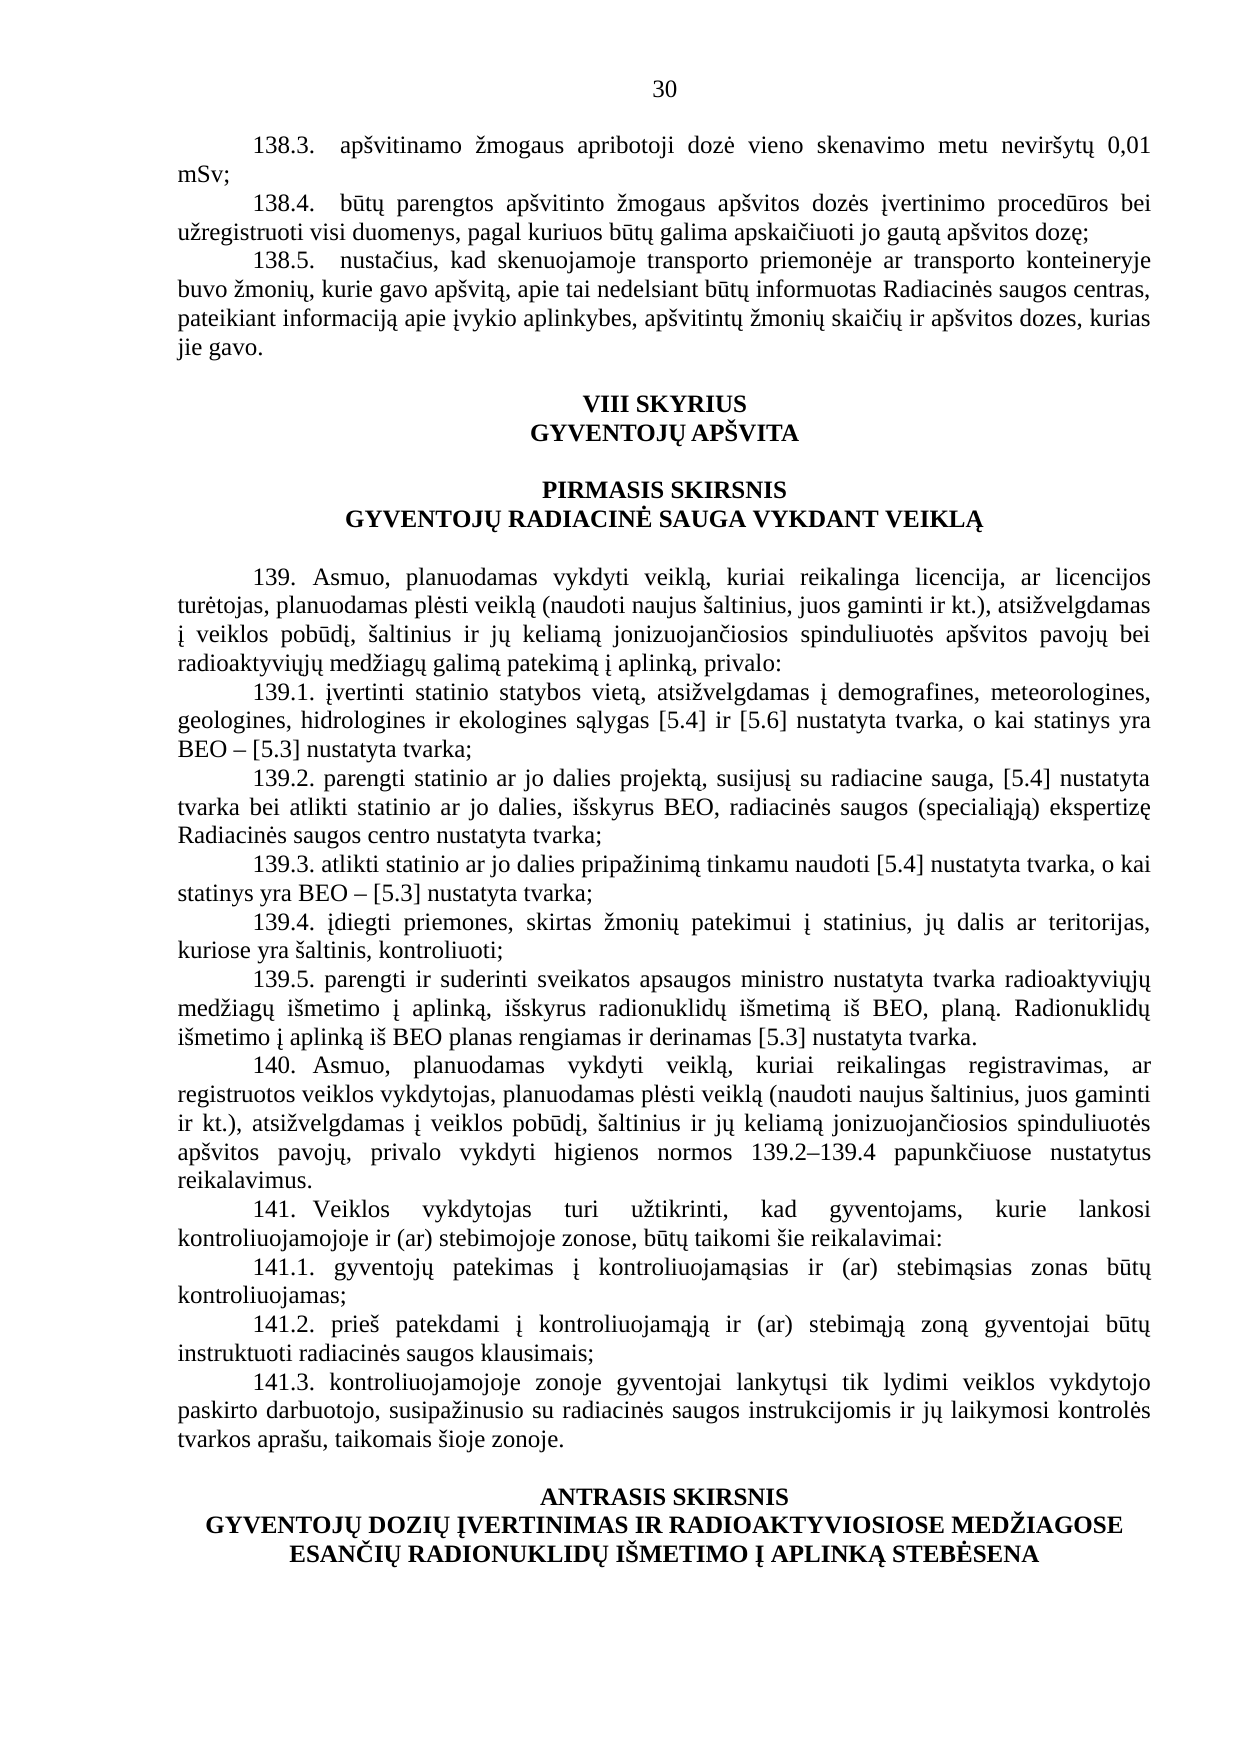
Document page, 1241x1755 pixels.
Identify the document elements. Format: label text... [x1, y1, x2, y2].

text 138.3. apšvitinamo žmogaus apribotoji dozė vieno skenavimo metu neviršytų 0,01 mSv; [177, 131, 1152, 188]
text GYVENTOJŲ APŠVITA [177, 418, 1152, 447]
text 141.3. kontroliuojamojoje zonoje gyventojai lankytųsi tik lydimi veiklos vykdytojo paskirto darbuotojo, susipažinusio su radiacinės saugos instrukcijomis ir jų laikymosi kontrolės tvarkos aprašu, taikomais šioje zonoje. [177, 1367, 1152, 1453]
text 139. Asmuo, planuodamas vykdyti veiklą, kuriai reikalinga licencija, ar licencijos turėtojas, planuodamas plėsti veiklą (naudoti naujus šaltinius, juos gaminti ir kt.), atsižvelgdamas į veiklos pobūdį, šaltinius ir jų keliamą jonizuojančiosios spinduliuotės apšvitos pavojų bei radioaktyviųjų medžiagų galimą patekimą į aplinką, privalo: [177, 562, 1152, 677]
text GYVENTOJŲ DOZIŲ ĮVERTINIMAS IR RADIOAKTYVIOSIOSE MEDŽIAGOSE ESANČIŲ RADIONUKLIDŲ IŠMETIMO Į APLINKĄ STEBĖSENA [177, 1511, 1152, 1568]
text 141.1. gyventojų patekimas į kontroliuojamąsias ir (ar) stebimąsias zonas būtų kontroliuojamas; [177, 1252, 1152, 1309]
text PIRMASIS SKIRSNIS [177, 476, 1152, 504]
text 138.5. nustačius, kad skenuojamoje transporto priemonėje ar transporto konteineryje buvo žmonių, kurie gavo apšvitą, apie tai nedelsiant būtų informuotas Radiacinės saugos centras, pateikiant informaciją apie įvykio aplinkybes, apšvitintų žmonių skaičių ir apšvitos dozes, kurias jie gavo. [177, 246, 1152, 361]
text VIII SKYRIUS [177, 389, 1152, 418]
text ANTRASIS SKIRSNIS [177, 1482, 1152, 1511]
text 139.2. parengti statinio ar jo dalies projektą, susijusį su radiacine sauga, [5.4] nustatyta tvarka bei atlikti statinio ar jo dalies, išskyrus BEO, radiacinės saugos (specialiąją) ekspertizę Radiacinės saugos centro nustatyta tvarka; [177, 763, 1152, 849]
text 138.4. būtų parengtos apšvitinto žmogaus apšvitos dozės įvertinimo procedūros bei užregistruoti visi duomenys, pagal kuriuos būtų galima apskaičiuoti jo gautą apšvitos dozę; [177, 188, 1152, 246]
text 140. Asmuo, planuodamas vykdyti veiklą, kuriai reikalingas registravimas, ar registruotos veiklos vykdytojas, planuodamas plėsti veiklą (naudoti naujus šaltinius, juos gaminti ir kt.), atsižvelgdamas į veiklos pobūdį, šaltinius ir jų keliamą jonizuojančiosios spinduliuotės apšvitos pavojų, privalo vykdyti higienos normos 139.2–139.4 papunkčiuose nustatytus reikalavimus. [177, 1051, 1152, 1194]
text 141. Veiklos vykdytojas turi užtikrinti, kad gyventojams, kurie lankosi kontroliuojamojoje ir (ar) stebimojoje zonose, būtų taikomi šie reikalavimai: [177, 1194, 1152, 1252]
text 141.2. prieš patekdami į kontroliuojamąją ir (ar) stebimąją zoną gyventojai būtų instruktuoti radiacinės saugos klausimais; [177, 1309, 1152, 1367]
text 139.3. atlikti statinio ar jo dalies pripažinimą tinkamu naudoti [5.4] nustatyta tvarka, o kai statinys yra BEO – [5.3] nustatyta tvarka; [177, 849, 1152, 907]
text 139.5. parengti ir suderinti sveikatos apsaugos ministro nustatyta tvarka radioaktyviųjų medžiagų išmetimo į aplinką, išskyrus radionuklidų išmetimą iš BEO, planą. Radionuklidų išmetimo į aplinką iš BEO planas rengiamas ir derinamas [5.3] nustatyta tvarka. [177, 964, 1152, 1051]
text GYVENTOJŲ RADIACINĖ SAUGA VYKDANT VEIKLĄ [177, 504, 1152, 533]
text 139.1. įvertinti statinio statybos vietą, atsižvelgdamas į demografines, meteorologines, geologines, hidrologines ir ekologines sąlygas [5.4] ir [5.6] nustatyta tvarka, o kai statinys yra BEO – [5.3] nustatyta tvarka; [177, 677, 1152, 763]
text 139.4. įdiegti priemones, skirtas žmonių patekimui į statinius, jų dalis ar teritorijas, kuriose yra šaltinis, kontroliuoti; [177, 907, 1152, 964]
